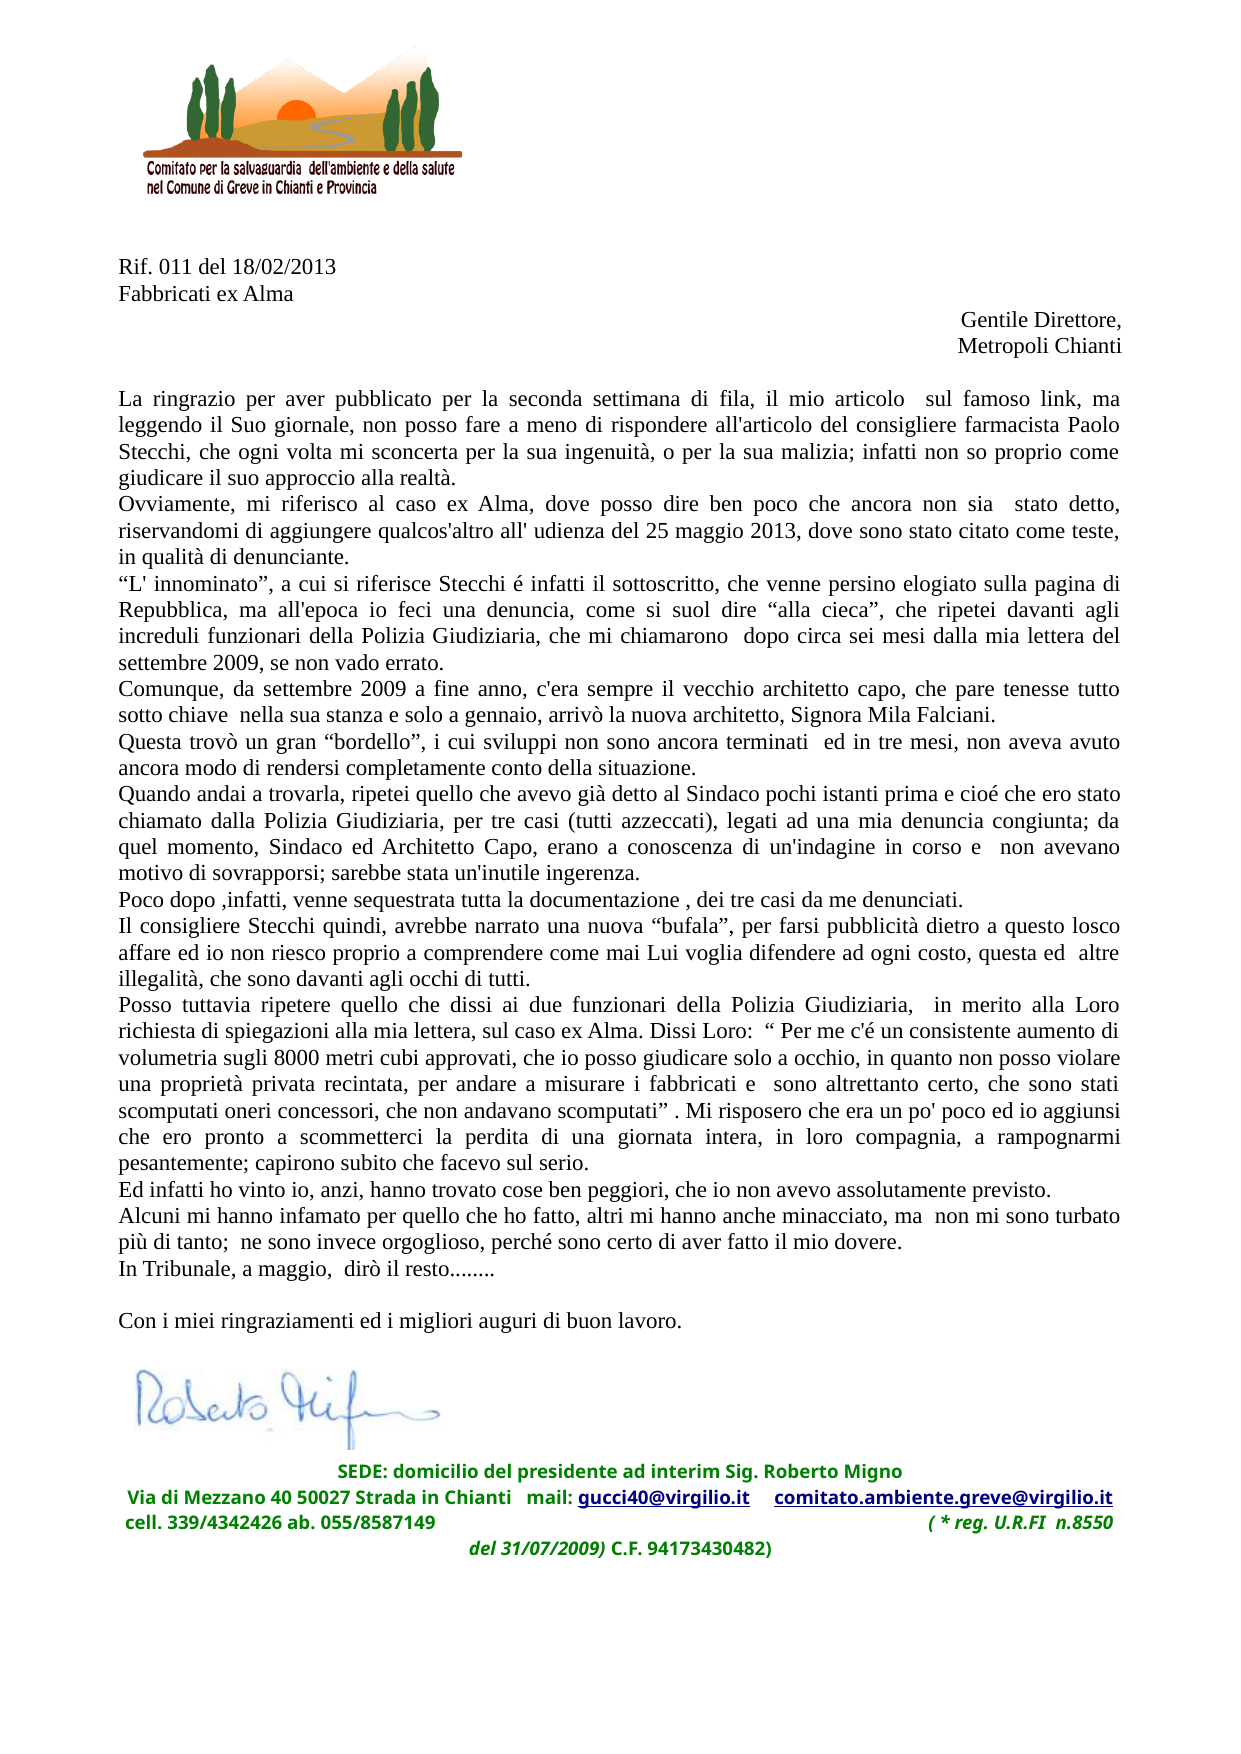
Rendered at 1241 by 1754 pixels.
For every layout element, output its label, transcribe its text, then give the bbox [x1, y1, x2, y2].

text Fabbricati ex Alma [118, 280, 1122, 306]
picture [134, 40, 468, 218]
text Ovviamente, mi riferisco al caso ex Alma, dove posso dire ben poco che ancora non sia stato detto, riservandomi di aggiungere qualcos'altro all' udienza del 25 maggio 2013, dove sono stato citato come teste, in qualità di denunciante. [118, 491, 1122, 569]
text Ed infatti ho vinto io, anzi, hanno trovato cose ben peggiori, che io non avevo assolutamente previsto. [118, 1176, 1122, 1202]
text Alcuni mi hanno infamato per quello che ho fatto, altri mi hanno anche minacciato, ma non mi sono turbato più di tanto; ne sono invece orgoglioso, perché sono certo di aver fatto il mio dovere. [118, 1202, 1122, 1255]
text SEDE: domicilio del presidente ad interim Sig. Roberto Migno [118, 1459, 1122, 1484]
text Posso tuttavia ripetere quello che dissi ai due funzionari della Polizia Giudiziaria, in merito alla Loro richiesta di spiegazioni alla mia lettera, sul caso ex Alma. Dissi Loro: “ Per me c'é un consistente aumento di volumetria sugli 8000 metri cubi approvati, che io posso giudicare solo a occhio, in quanto non posso violare una proprietà privata recintata, per andare a misurare i fabbricati e sono altrettanto certo, che sono stati scomputati oneri concessori, che non andavano scomputati” . Mi risposero che era un po' poco ed io aggiunsi che ero pronto a scommetterci la perdita di una giornata intera, in loro compagnia, a rampognarmi pesantemente; capirono subito che facevo sul serio. [118, 991, 1122, 1176]
text Comunque, da settembre 2009 a fine anno, c'era sempre il vecchio architetto capo, che pare tenesse tutto sotto chiave nella sua stanza e solo a gennaio, arrivò la nuova architetto, Signora Mila Falciani. [118, 675, 1122, 728]
text Quando andai a trovarla, ripetei quello che avevo già detto al Sindaco pochi istanti prima e cioé che ero stato chiamato dalla Polizia Giudiziaria, per tre casi (tutti azzeccati), legati ad una mia denuncia congiunta; da quel momento, Sindaco ed Architetto Capo, erano a conoscenza di un'indagine in corso e non avevano motivo di sovrapporsi; sarebbe stata un'inutile ingerenza. [118, 780, 1122, 886]
text Il consigliere Stecchi quindi, avrebbe narrato una nuova “bufala”, per farsi pubblicità dietro a questo losco affare ed io non riesco proprio a comprendere come mai Lui voglia difendere ad ogni costo, questa ed altre illegalità, che sono davanti agli occhi di tutti. [118, 912, 1122, 991]
text La ringrazio per aver pubblicato per la seconda settimana di fila, il mio articolo sul famoso link, ma leggendo il Suo giornale, non posso fare a meno di rispondere all'articolo del consigliere farmacista Paolo Stecchi, che ogni volta mi sconcerta per la sua ingenuità, o per la sua malizia; infatti non so proprio come giudicare il suo approccio alla realtà. [118, 385, 1122, 491]
text Metropoli Chianti [118, 332, 1122, 359]
text Gentile Direttore, [118, 306, 1122, 332]
text Via di Mezzano 40 50027 Strada in Chianti mail: gucci40@virgilio.it comitato.ambiente.greve@virgilio.it cell. 339/4342426 ab. 055/8587149 ( * reg. U.R.FI n.8550 del 31/07/2009) C.F. 94173430482) [118, 1484, 1122, 1561]
text Rif. 011 del 18/02/2013 [118, 253, 1122, 280]
text In Tribunale, a maggio, dirò il resto........ [118, 1255, 1122, 1281]
text Con i miei ringraziamenti ed i migliori auguri di buon lavoro. [118, 1307, 1122, 1334]
text “L' innominato”, a cui si riferisce Stecchi é infatti il sottoscritto, che venne persino elogiato sulla pagina di Repubblica, ma all'epoca io feci una denuncia, come si suol dire “alla cieca”, che ripetei davanti agli increduli funzionari della Polizia Giudiziaria, che mi chiamarono dopo circa sei mesi dalla mia lettera del settembre 2009, se non vado errato. [118, 569, 1122, 675]
text Questa trovò un gran “bordello”, i cui sviluppi non sono ancora terminati ed in tre mesi, non aveva avuto ancora modo di rendersi completamente conto della situazione. [118, 728, 1122, 780]
text Poco dopo ,infatti, venne sequestrata tutta la documentazione , dei tre casi da me denunciati. [118, 886, 1122, 912]
